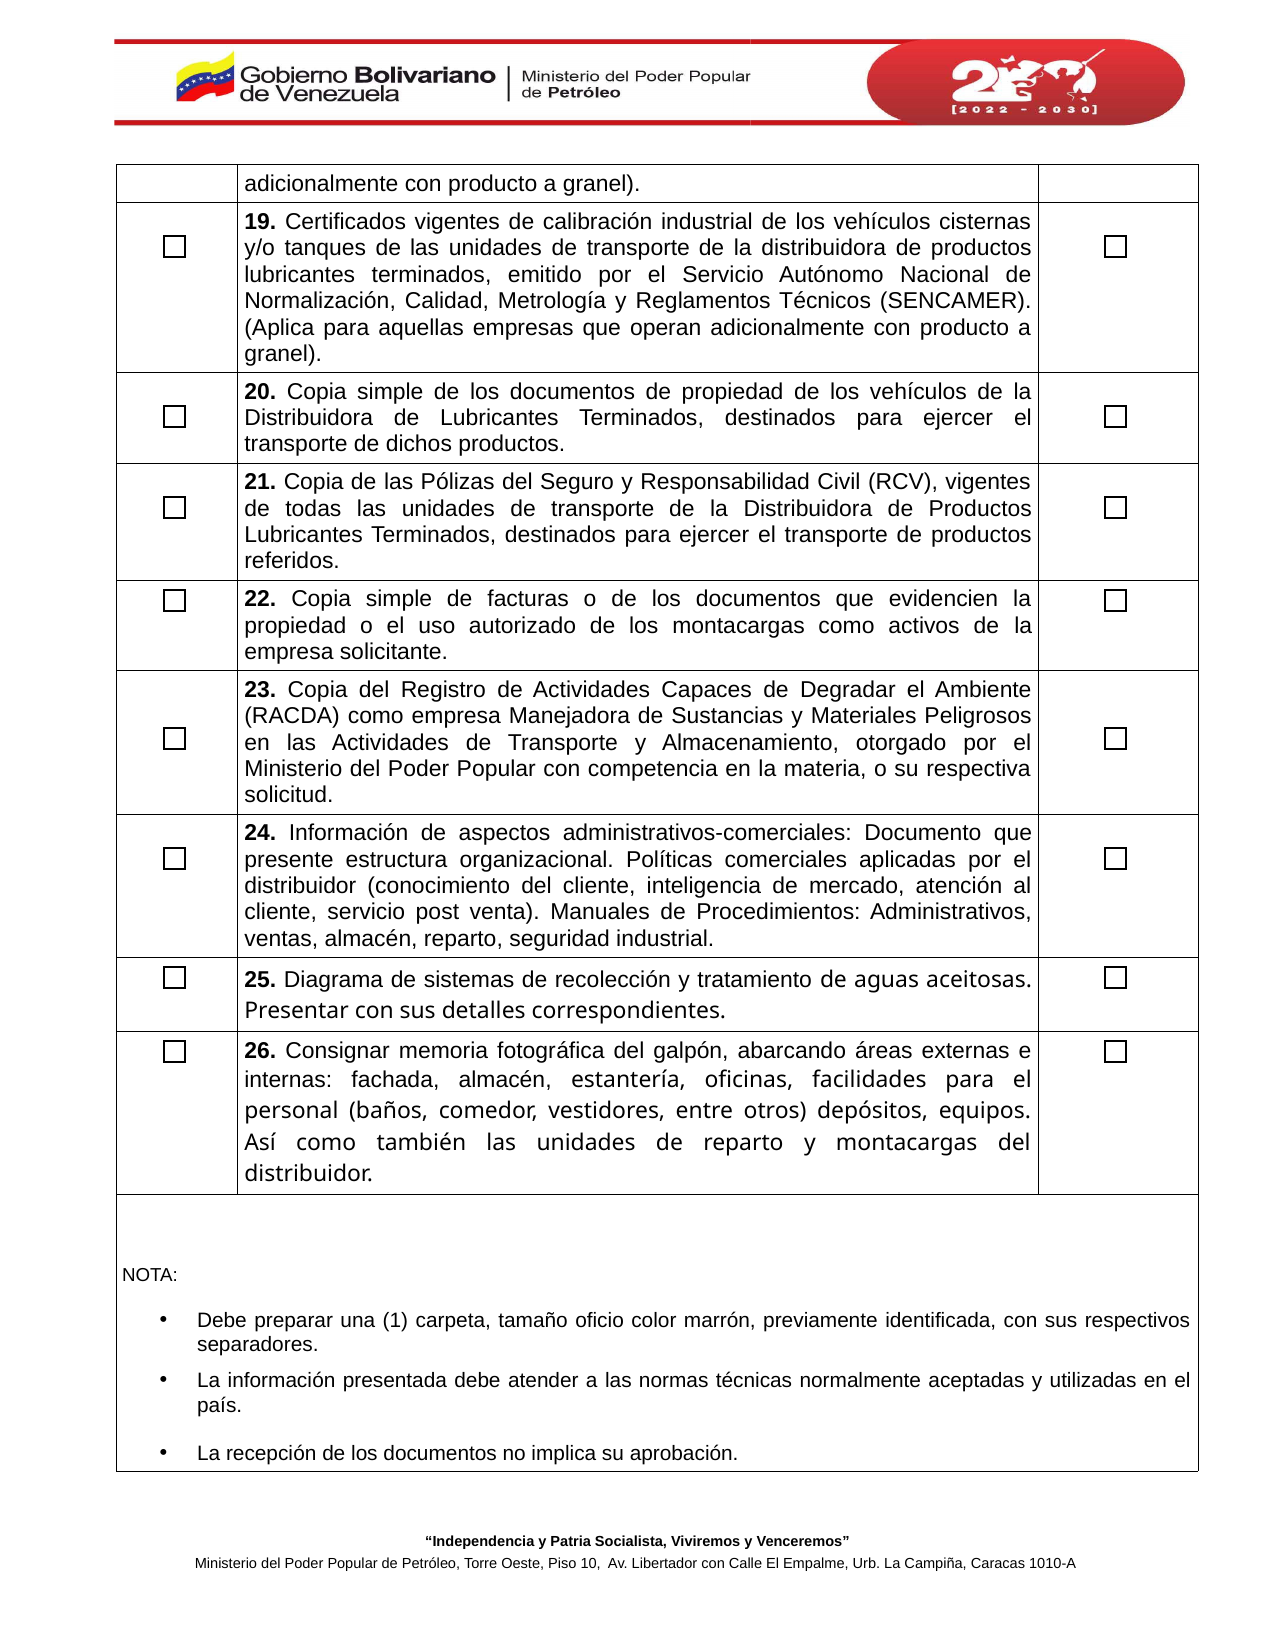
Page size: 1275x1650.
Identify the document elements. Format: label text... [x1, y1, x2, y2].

table_cell 21. Copia de las Pólizas del Seguro y Responsabilidad Civil (RCV), vigentes de todas las unidades de transporte de la Distribuidora de Productos Lubricantes Terminados, destinados para ejercer el transporte de productos referidos. [238, 464, 1038, 579]
table_cell NOTA: Debe preparar una (1) carpeta, tamaño oficio color marrón, previamente identificada, con sus respectivos separadores. La información presentada debe atender a las normas técnicas normalmente aceptadas y utilizadas en el país. La recepción de los documentos no implica su aprobación. [117, 1195, 1198, 1471]
table_cell 25. Diagrama de sistemas de recolección y tratamiento de aguas aceitosas. Presentar con sus detalles correspondientes. [238, 958, 1038, 1031]
table_cell [1039, 581, 1198, 670]
table_cell 20. Copia simple de los documentos de propiedad de los vehículos de la Distribuidora de Lubricantes Terminados, destinados para ejercer el transporte de dichos productos. [238, 373, 1038, 462]
table_cell [1039, 203, 1198, 372]
table_cell [117, 165, 237, 202]
table_cell [117, 958, 237, 1031]
table_cell [117, 671, 237, 813]
table_cell [117, 581, 237, 670]
table_cell [117, 815, 237, 957]
table_cell [117, 373, 237, 462]
table_cell [1039, 165, 1198, 202]
table_cell 26. Consignar memoria fotográfica del galpón, abarcando áreas externas e internas: fachada, almacén, estantería, oficinas, facilidades para el personal (baños, comedor, vestidores, entre otros) depósitos, equipos. Así como también las unidades de reparto y montacargas del distribuidor. [238, 1032, 1038, 1194]
table_cell [1039, 373, 1198, 462]
table_cell [1039, 464, 1198, 579]
table_cell [117, 464, 237, 579]
table_cell [1039, 815, 1198, 957]
table_cell adicionalmente con producto a granel). [238, 165, 1038, 202]
table_cell [1039, 671, 1198, 813]
table_cell [117, 1032, 237, 1194]
table_cell 19. Certificados vigentes de calibración industrial de los vehículos cisternas y/o tanques de las unidades de transporte de la distribuidora de productos lubricantes terminados, emitido por el Servicio Autónomo Nacional de Normalización, Calidad, Metrología y Reglamentos Técnicos (SENCAMER). (Aplica para aquellas empresas que operan adicionalmente con producto a granel). [238, 203, 1038, 372]
table_cell [1039, 958, 1198, 1031]
table_cell 22. Copia simple de facturas o de los documentos que evidencien la propiedad o el uso autorizado de los montacargas como activos de la empresa solicitante. [238, 581, 1038, 670]
table_cell [1039, 1032, 1198, 1194]
table_cell 23. Copia del Registro de Actividades Capaces de Degradar el Ambiente (RACDA) como empresa Manejadora de Sustancias y Materiales Peligrosos en las Actividades de Transporte y Almacenamiento, otorgado por el Ministerio del Poder Popular con competencia en la materia, o su respectiva solicitud. [238, 671, 1038, 813]
table_cell [117, 203, 237, 372]
table_cell 24. Información de aspectos administrativos-comerciales: Documento que presente estructura organizacional. Políticas comerciales aplicadas por el distribuidor (conocimiento del cliente, inteligencia de mercado, atención al cliente, servicio post venta). Manuales de Procedimientos: Administrativos, ventas, almacén, reparto, seguridad industrial. [238, 815, 1038, 957]
